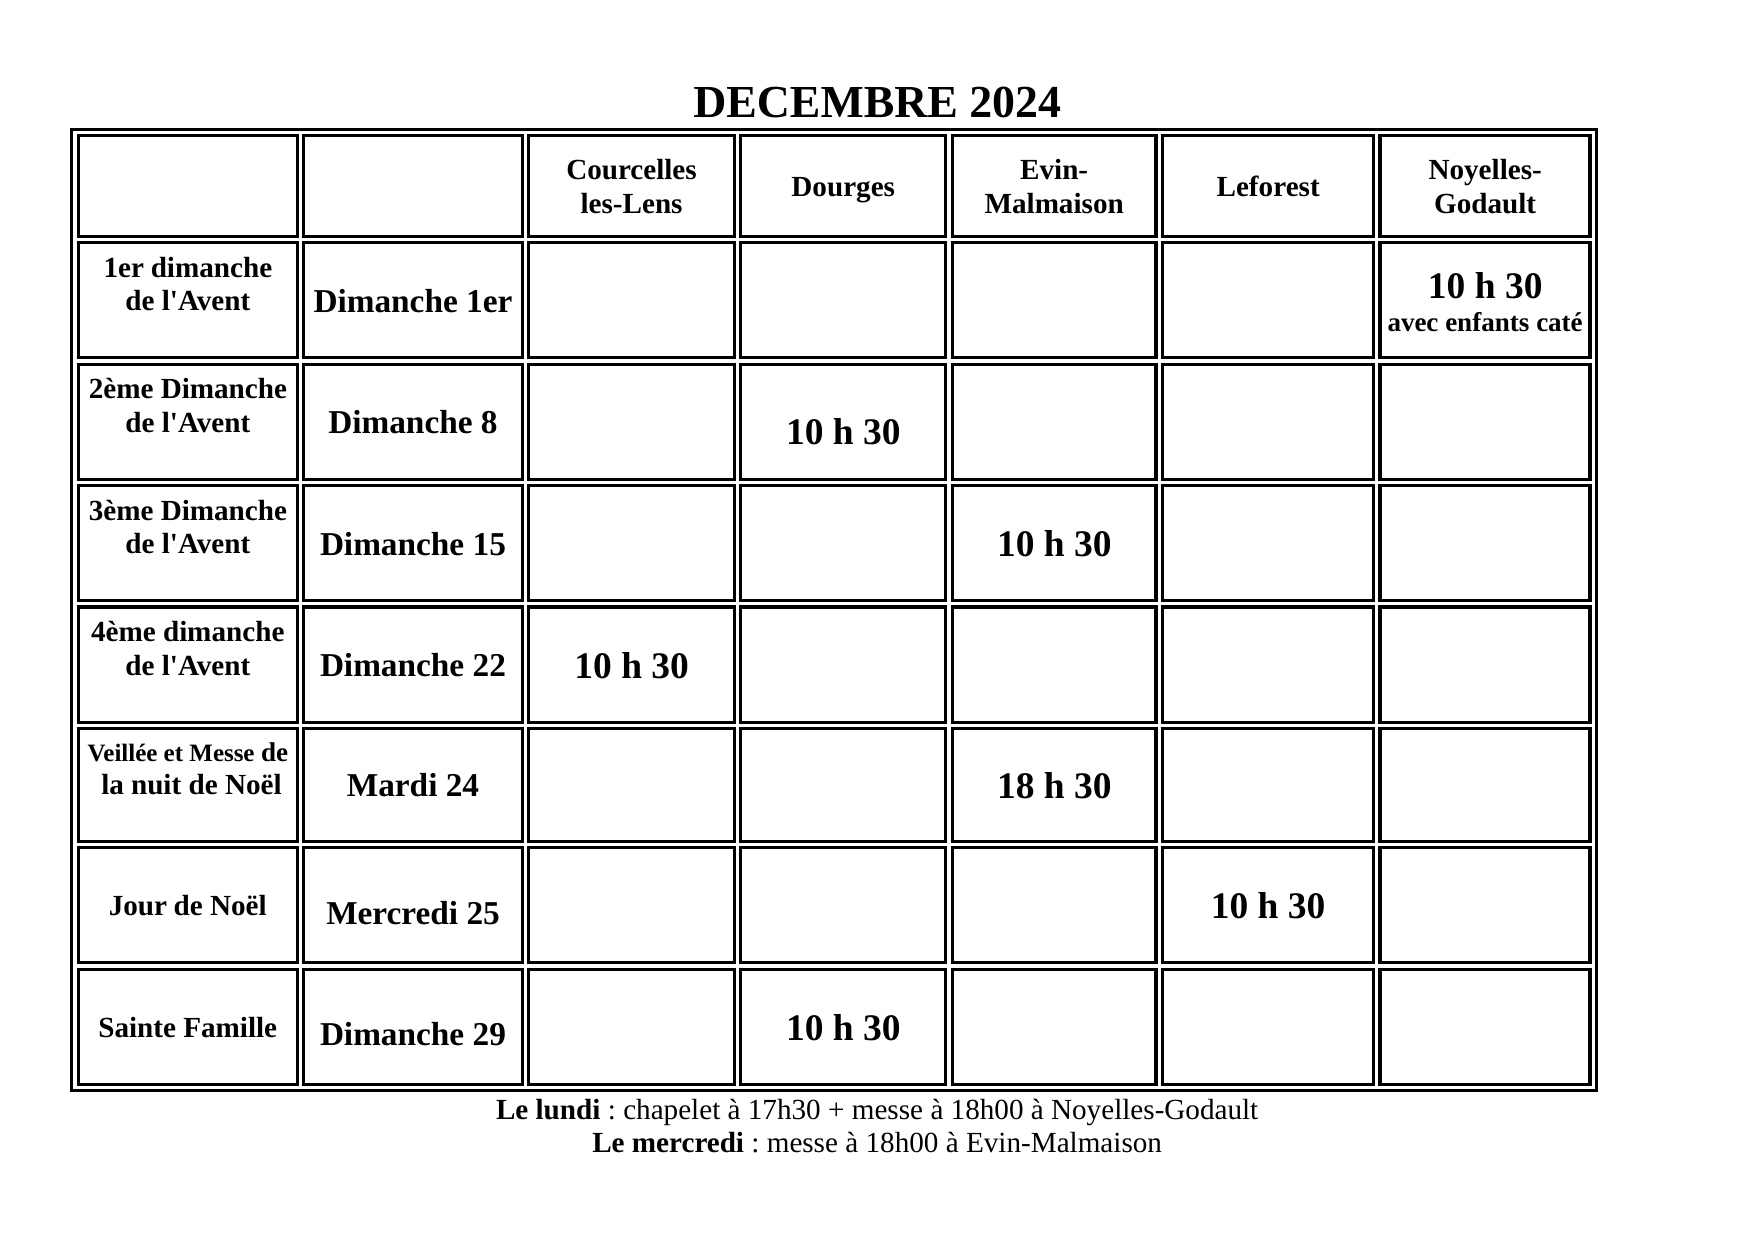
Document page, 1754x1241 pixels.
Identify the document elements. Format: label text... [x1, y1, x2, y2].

table_cell Dimanche 8 [300, 356, 526, 478]
table_cell 10 h 30 avec enfants caté [1377, 235, 1593, 356]
table_cell 10 h 30 [526, 599, 737, 721]
table_cell [954, 366, 1154, 478]
table_cell 3ème Dimanche de l'Avent [75, 478, 300, 599]
table_cell [530, 730, 733, 840]
table_cell [737, 721, 949, 840]
table_cell [1159, 356, 1377, 478]
table_header [75, 131, 300, 235]
table_cell [737, 599, 949, 721]
table_header Courcelles les-Lens [526, 131, 737, 235]
table_cell [1377, 840, 1593, 961]
table_cell [742, 244, 944, 356]
table_cell [1377, 356, 1593, 478]
table_cell [949, 235, 1159, 356]
table_cell [1159, 961, 1377, 1083]
table_cell [1377, 478, 1593, 599]
table_header [305, 137, 521, 235]
table_header [80, 137, 296, 235]
table_cell [1382, 730, 1588, 840]
table_cell [1382, 971, 1588, 1083]
table_cell [530, 366, 733, 478]
text DECEMBRE 2024 [75, 75, 1679, 128]
table_cell [1382, 849, 1588, 961]
table_cell [949, 961, 1159, 1083]
table_header [300, 131, 526, 235]
table_cell [742, 487, 944, 599]
table_cell 10 h 30 [1159, 840, 1377, 961]
table_cell [1159, 478, 1377, 599]
table_cell [1377, 721, 1593, 840]
table_cell [1377, 599, 1593, 721]
table_cell [526, 356, 737, 478]
table_cell [1164, 971, 1372, 1083]
table_cell [1382, 487, 1588, 599]
table_cell [526, 961, 737, 1083]
table_cell Dimanche 15 [300, 478, 526, 599]
table_cell [949, 356, 1159, 478]
table_cell [526, 235, 737, 356]
table_cell 10 h 30 [949, 478, 1159, 599]
table_cell [1159, 235, 1377, 356]
table_cell [1382, 366, 1588, 478]
table_cell [526, 721, 737, 840]
table_cell [949, 840, 1159, 961]
table_cell [526, 840, 737, 961]
table_cell [737, 235, 949, 356]
table_cell [530, 244, 733, 356]
table_cell [949, 599, 1159, 721]
table_cell 4ème dimanche de l'Avent [75, 599, 300, 721]
table_cell [530, 971, 733, 1083]
table_cell 10 h 30 [737, 961, 949, 1083]
table_cell Dimanche 1er [300, 235, 526, 356]
table_cell [737, 840, 949, 961]
table_cell [1159, 599, 1377, 721]
table_cell [1164, 366, 1372, 478]
table_cell Jour de Noël [75, 840, 300, 961]
table_cell 1er dimanche de l'Avent [75, 235, 300, 356]
table_cell [526, 478, 737, 599]
table_cell 18 h 30 [949, 721, 1159, 840]
table_cell [1164, 609, 1372, 721]
table_cell Mercredi 25 [300, 840, 526, 961]
table_cell 2ème Dimanche de l'Avent [75, 356, 300, 478]
table_cell [742, 849, 944, 961]
table_cell [1377, 961, 1593, 1083]
table_header Leforest [1159, 131, 1377, 235]
table_cell Sainte Famille [75, 961, 300, 1083]
text Le mercredi : messe à 18h00 à Evin-Malmaison [75, 1126, 1679, 1159]
text Le lundi : chapelet à 17h30 + messe à 18h00 à Noyelles-Godault [75, 1092, 1679, 1126]
table_cell [954, 609, 1154, 721]
table_cell [1164, 244, 1372, 356]
table_cell 10 h 30 [737, 356, 949, 478]
table_cell Veillée et Messe de la nuit de Noël [75, 721, 300, 840]
table_cell Dimanche 29 [300, 961, 526, 1083]
table_cell [1164, 730, 1372, 840]
table_cell [1159, 721, 1377, 840]
table_cell [954, 971, 1154, 1083]
table_cell [742, 730, 944, 840]
table_cell Mardi 24 [300, 721, 526, 840]
table_cell [742, 609, 944, 721]
table_cell [1382, 609, 1588, 721]
table_cell [954, 244, 1154, 356]
table_cell [1164, 487, 1372, 599]
table_header Evin-Malmaison [949, 131, 1159, 235]
table_header Noyelles-Godault [1377, 131, 1593, 235]
table_header Dourges [737, 131, 949, 235]
table_cell [954, 849, 1154, 961]
table_cell [530, 487, 733, 599]
table_cell Dimanche 22 [300, 599, 526, 721]
table_cell [530, 849, 733, 961]
table_cell [737, 478, 949, 599]
